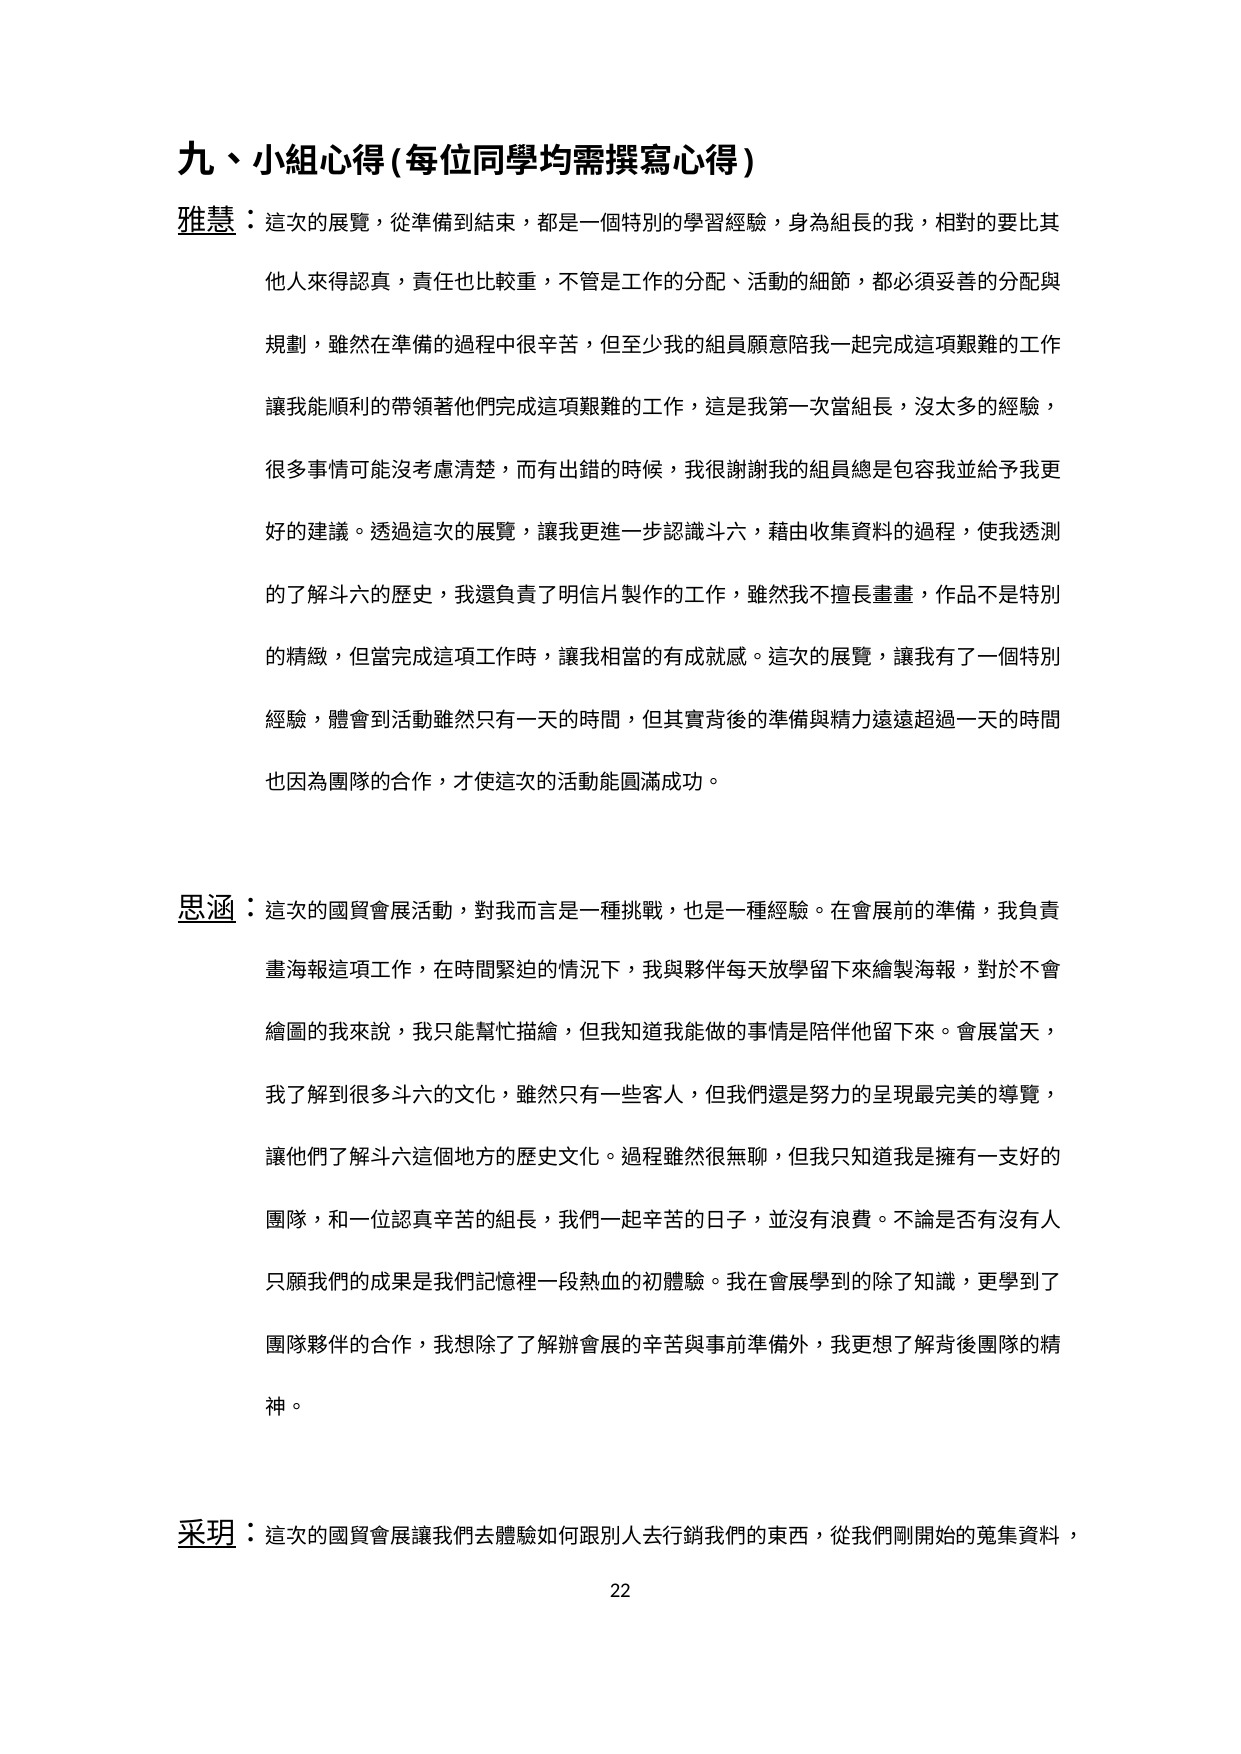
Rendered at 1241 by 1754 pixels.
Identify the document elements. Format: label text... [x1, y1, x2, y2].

text 雅慧：這次的展覽，從準備到結束，都是一個特別的學習經驗，身為組長的我，相對的要比其他人來得認真，責任也比較重，不管是工作的分配、活動的細節，都必須妥善的分配與規劃，雖然在準備的過程中很辛苦，但至少我的組員願意陪我一起完成這項艱難的工作，讓我能順利的帶領著他們完成這項艱難的工作，這是我第一次當組長，沒太多的經驗，很多事情可能沒考慮清楚，而有出錯的時候，我很謝謝我的組員總是包容我並給予我更好的建議。透過這次的展覽，讓我更進一步認識斗六，藉由收集資料的過程，使我透測的了解斗六的歷史，我還負責了明信片製作的工作，雖然我不擅長畫畫，作品不是特別的精緻，但當完成這項工作時，讓我相當的有成就感。這次的展覽，讓我有了一個特別經驗，體會到活動雖然只有一天的時間，但其實背後的準備與精力遠遠超過一天的時間，也因為團隊的合作，才使這次的活動能圓滿成功。 [177, 176, 1063, 801]
text 思涵：這次的國貿會展活動，對我而言是一種挑戰，也是一種經驗。在會展前的準備，我負責畫海報這項工作，在時間緊迫的情況下，我與夥伴每天放學留下來繪製海報，對於不會繪圖的我來說，我只能幫忙描繪，但我知道我能做的事情是陪伴他留下來。會展當天，我了解到很多斗六的文化，雖然只有一些客人，但我們還是努力的呈現最完美的導覽，讓他們了解斗六這個地方的歷史文化。過程雖然很無聊，但我只知道我是擁有一支好的團隊，和一位認真辛苦的組長，我們一起辛苦的日子，並沒有浪費。不論是否有沒有人，只願我們的成果是我們記憶裡一段熱血的初體驗。我在會展學到的除了知識，更學到了團隊夥伴的合作，我想除了了解辦會展的辛苦與事前準備外，我更想了解背後團隊的精神。 [177, 864, 1063, 1426]
text 九、小組心得(每位同學均需撰寫心得) [177, 114, 1063, 176]
text 采玥：這次的國貿會展讓我們去體驗如何跟別人去行銷我們的東西，從我們剛開始的蒐集資料，簡報的製作，短劇的編制，還有小禮物的製作，到後來就完成了一份企劃，透過這次的活動，讓我更加明白斗六這個市區，就連常常經過的太平老街，但我卻不知道它原來蘊藏了許多歷史故事。在準備的過程中雖然難免會有意見不合的時候，但是我們都克服過來了，一個會展行銷從一個什麼東西都沒有的，到後來卻成了一組報告，也透過大家的努力，才能有今天的成品出來，透過這樣的活動，讓我們更明白隊合作的重要性。 [177, 1489, 1063, 1551]
